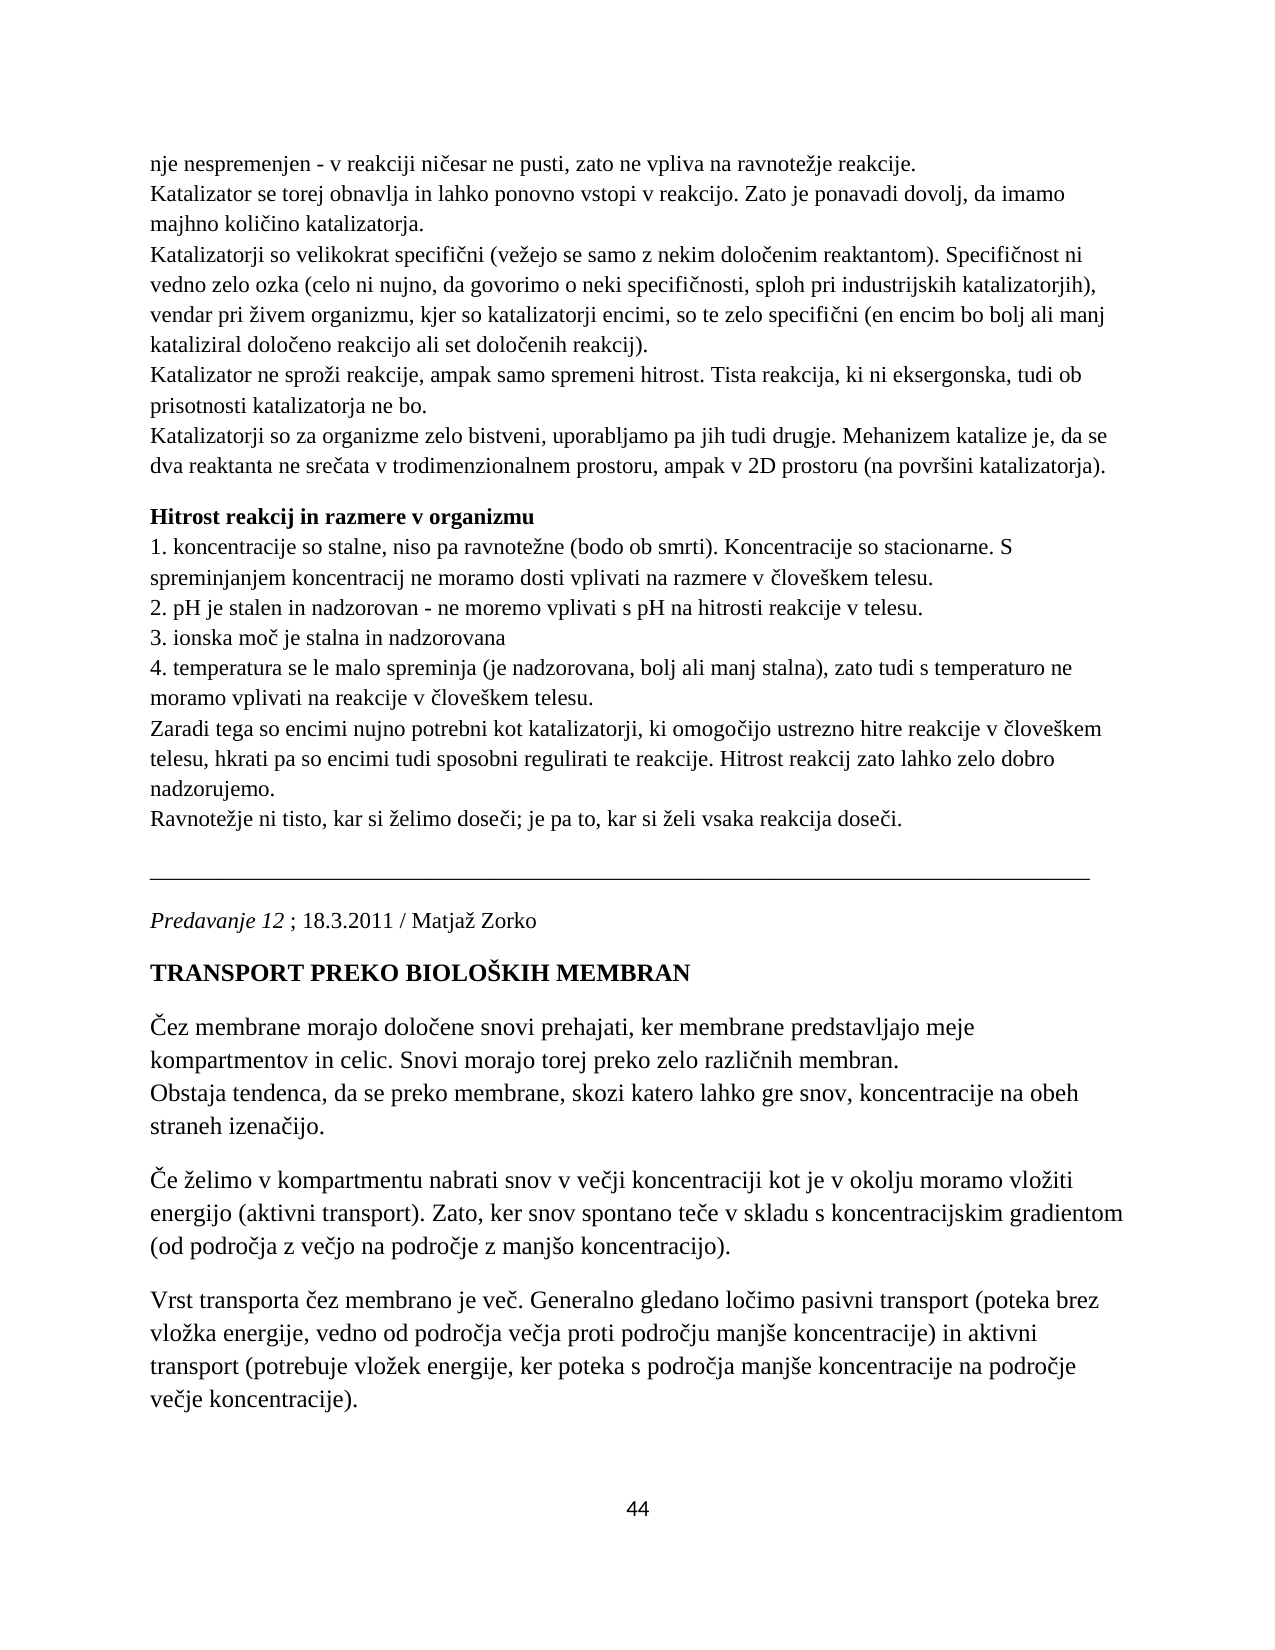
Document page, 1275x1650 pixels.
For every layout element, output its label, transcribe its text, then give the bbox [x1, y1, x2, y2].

text TRANSPORT PREKO BIOLOŠKIH MEMBRAN [150, 958, 1125, 987]
text nje nespremenjen - v reakciji ničesar ne pusti, zato ne vpliva na ravnotežje reakcije. Katalizator se torej obnavlja in lahko ponovno vstopi v reakcijo. Zato je ponavadi dovolj, da imamo majhno količino katalizatorja. Katalizatorji so velikokrat specifični (vežejo se samo z nekim določenim reaktantom). Specifičnost ni vedno zelo ozka (celo ni nujno, da govorimo o neki specifičnosti, sploh pri industrijskih katalizatorjih), vendar pri živem organizmu, kjer so katalizatorji encimi, so te zelo specifični (en encim bo bolj ali manj kataliziral določeno reakcijo ali set določenih reakcij). Katalizator ne sproži reakcije, ampak samo spremeni hitrost. Tista reakcija, ki ni eksergonska, tudi ob prisotnosti katalizatorja ne bo. Katalizatorji so za organizme zelo bistveni, uporabljamo pa jih tudi drugje. Mehanizem katalize je, da se dva reaktanta ne srečata v trodimenzionalnem prostoru, ampak v 2D prostoru (na površini katalizatorja). [150, 150, 1125, 478]
text Hitrost reakcij in razmere v organizmu 1. koncentracije so stalne, niso pa ravnotežne (bodo ob smrti). Koncentracije so stacionarne. S spreminjanjem koncentracij ne moramo dosti vplivati na razmere v človeškem telesu. 2. pH je stalen in nadzorovan - ne moremo vplivati s pH na hitrosti reakcije v telesu. 3. ionska moč je stalna in nadzorovana 4. temperatura se le malo spreminja (je nadzorovana, bolj ali manj stalna), zato tudi s temperaturo ne moramo vplivati na reakcije v človeškem telesu. Zaradi tega so encimi nujno potrebni kot katalizatorji, ki omogočijo ustrezno hitre reakcije v človeškem telesu, hkrati pa so encimi tudi sposobni regulirati te reakcije. Hitrost reakcij zato lahko zelo dobro nadzorujemo. Ravnotežje ni tisto, kar si želimo doseči; je pa to, kar si želi vsaka reakcija doseči. [150, 503, 1125, 832]
text Če želimo v kompartmentu nabrati snov v večji koncentraciji kot je v okolju moramo vložiti energijo (aktivni transport). Zato, ker snov spontano teče v skladu s koncentracijskim gradientom (od področja z večjo na področje z manjšo koncentracijo). [150, 1165, 1125, 1260]
text __________________________________________________________________________________ [150, 856, 1125, 883]
text Predavanje 12 ; 18.3.2011 / Matjaž Zorko [150, 907, 1125, 934]
text Vrst transporta čez membrano je več. Generalno gledano ločimo pasivni transport (poteka brez vložka energije, vedno od področja večja proti področju manjše koncentracije) in aktivni transport (potrebuje vložek energije, ker poteka s področja manjše koncentracije na področje večje koncentracije). [150, 1285, 1125, 1413]
text Čez membrane morajo določene snovi prehajati, ker membrane predstavljajo meje kompartmentov in celic. Snovi morajo torej preko zelo različnih membran. Obstaja tendenca, da se preko membrane, skozi katero lahko gre snov, koncentracije na obeh straneh izenačijo. [150, 1012, 1125, 1140]
